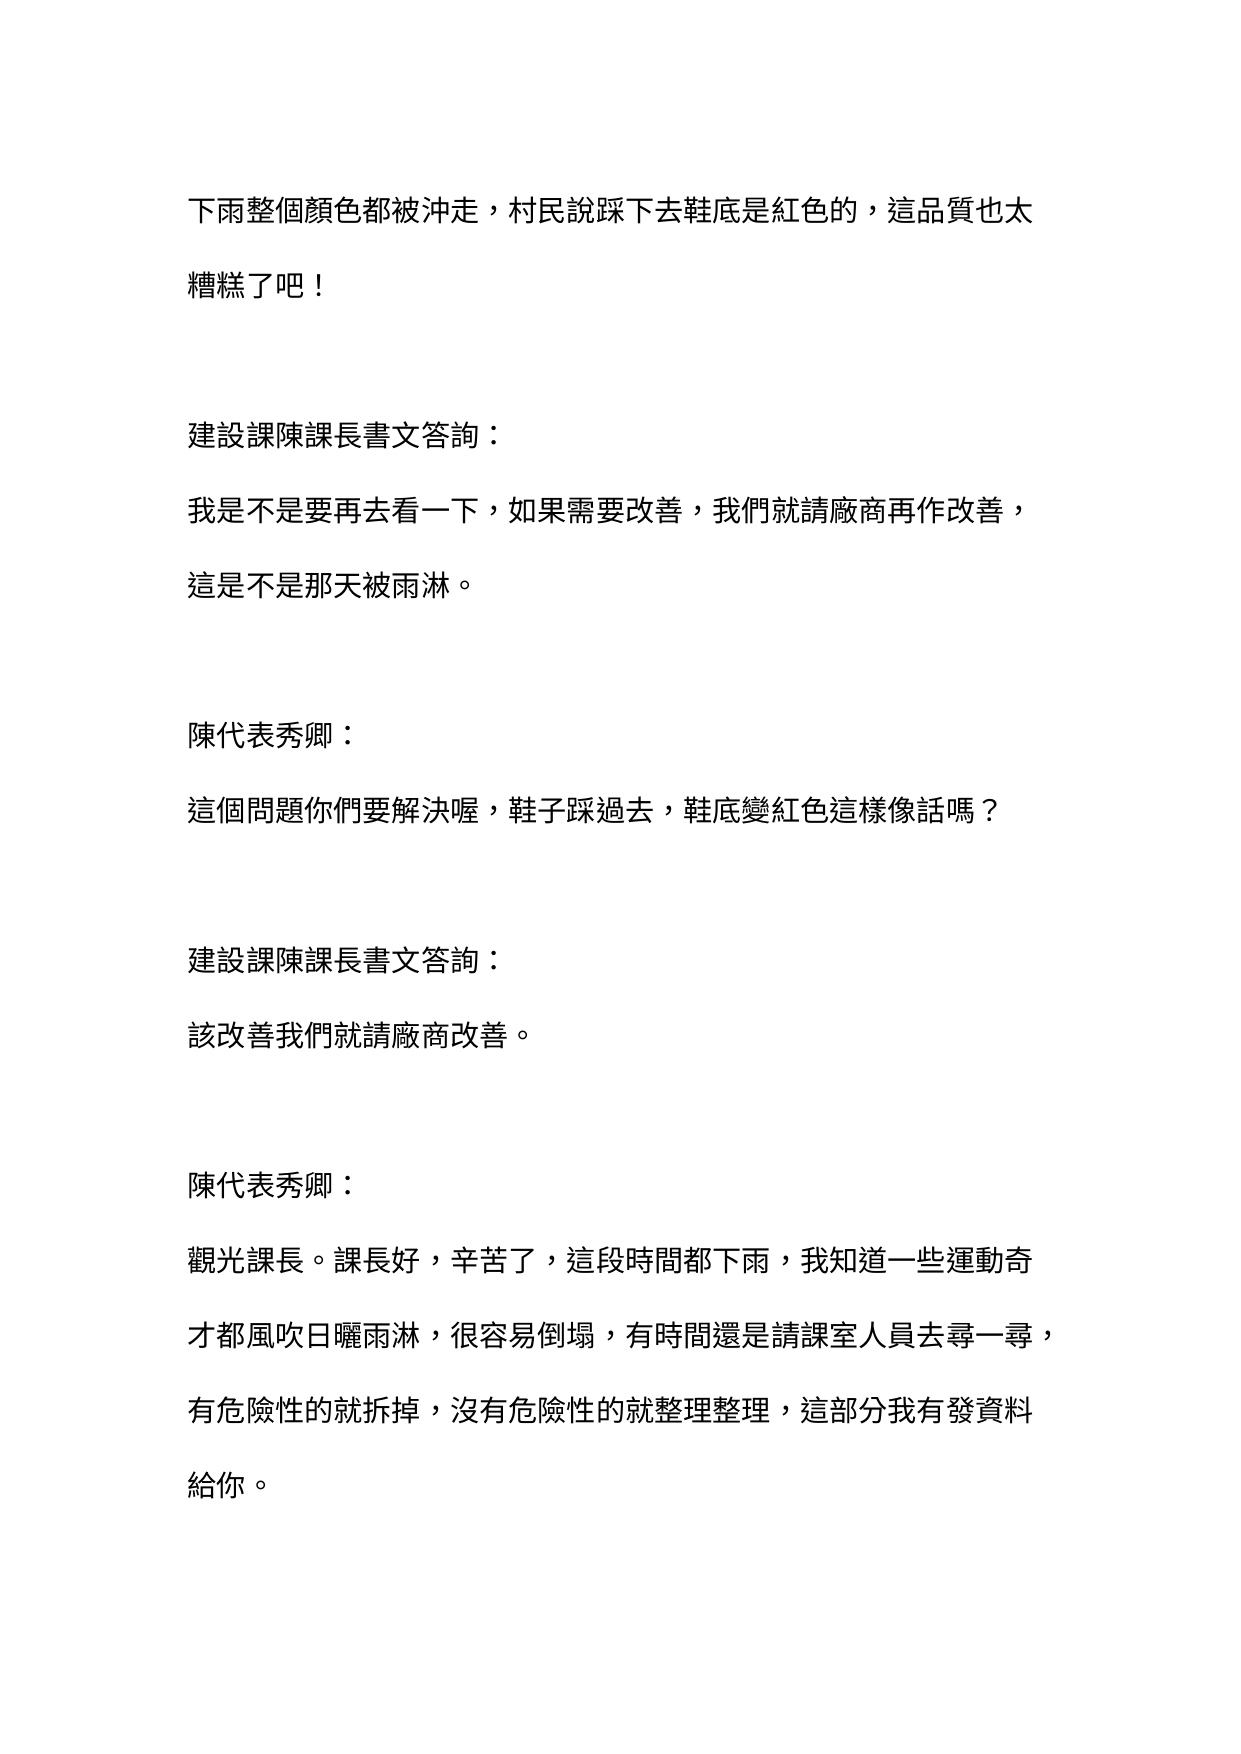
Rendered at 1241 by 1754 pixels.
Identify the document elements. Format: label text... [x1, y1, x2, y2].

text 這個問題你們要解決喔，鞋子踩過去，鞋底變紅色這樣像話嗎？ [187, 764, 1053, 839]
text 該改善我們就請廠商改善。 [187, 989, 1053, 1064]
text 陳代表秀卿： [187, 1139, 1053, 1214]
text 觀光課長。課長好，辛苦了，這段時間都下雨，我知道一些運動奇才都風吹日曬雨淋，很容易倒塌，有時間還是請課室人員去尋一尋，有危險性的就拆掉，沒有危險性的就整理整理，這部分我有發資料給你。 [187, 1214, 1053, 1514]
text 我是不是要再去看一下，如果需要改善，我們就請廠商再作改善，這是不是那天被雨淋。 [187, 464, 1053, 614]
text 下雨整個顏色都被沖走，村民說踩下去鞋底是紅色的，這品質也太糟糕了吧！ [187, 164, 1053, 314]
text 建設課陳課長書文答詢： [187, 389, 1053, 464]
text 陳代表秀卿： [187, 689, 1053, 764]
text 建設課陳課長書文答詢： [187, 914, 1053, 989]
